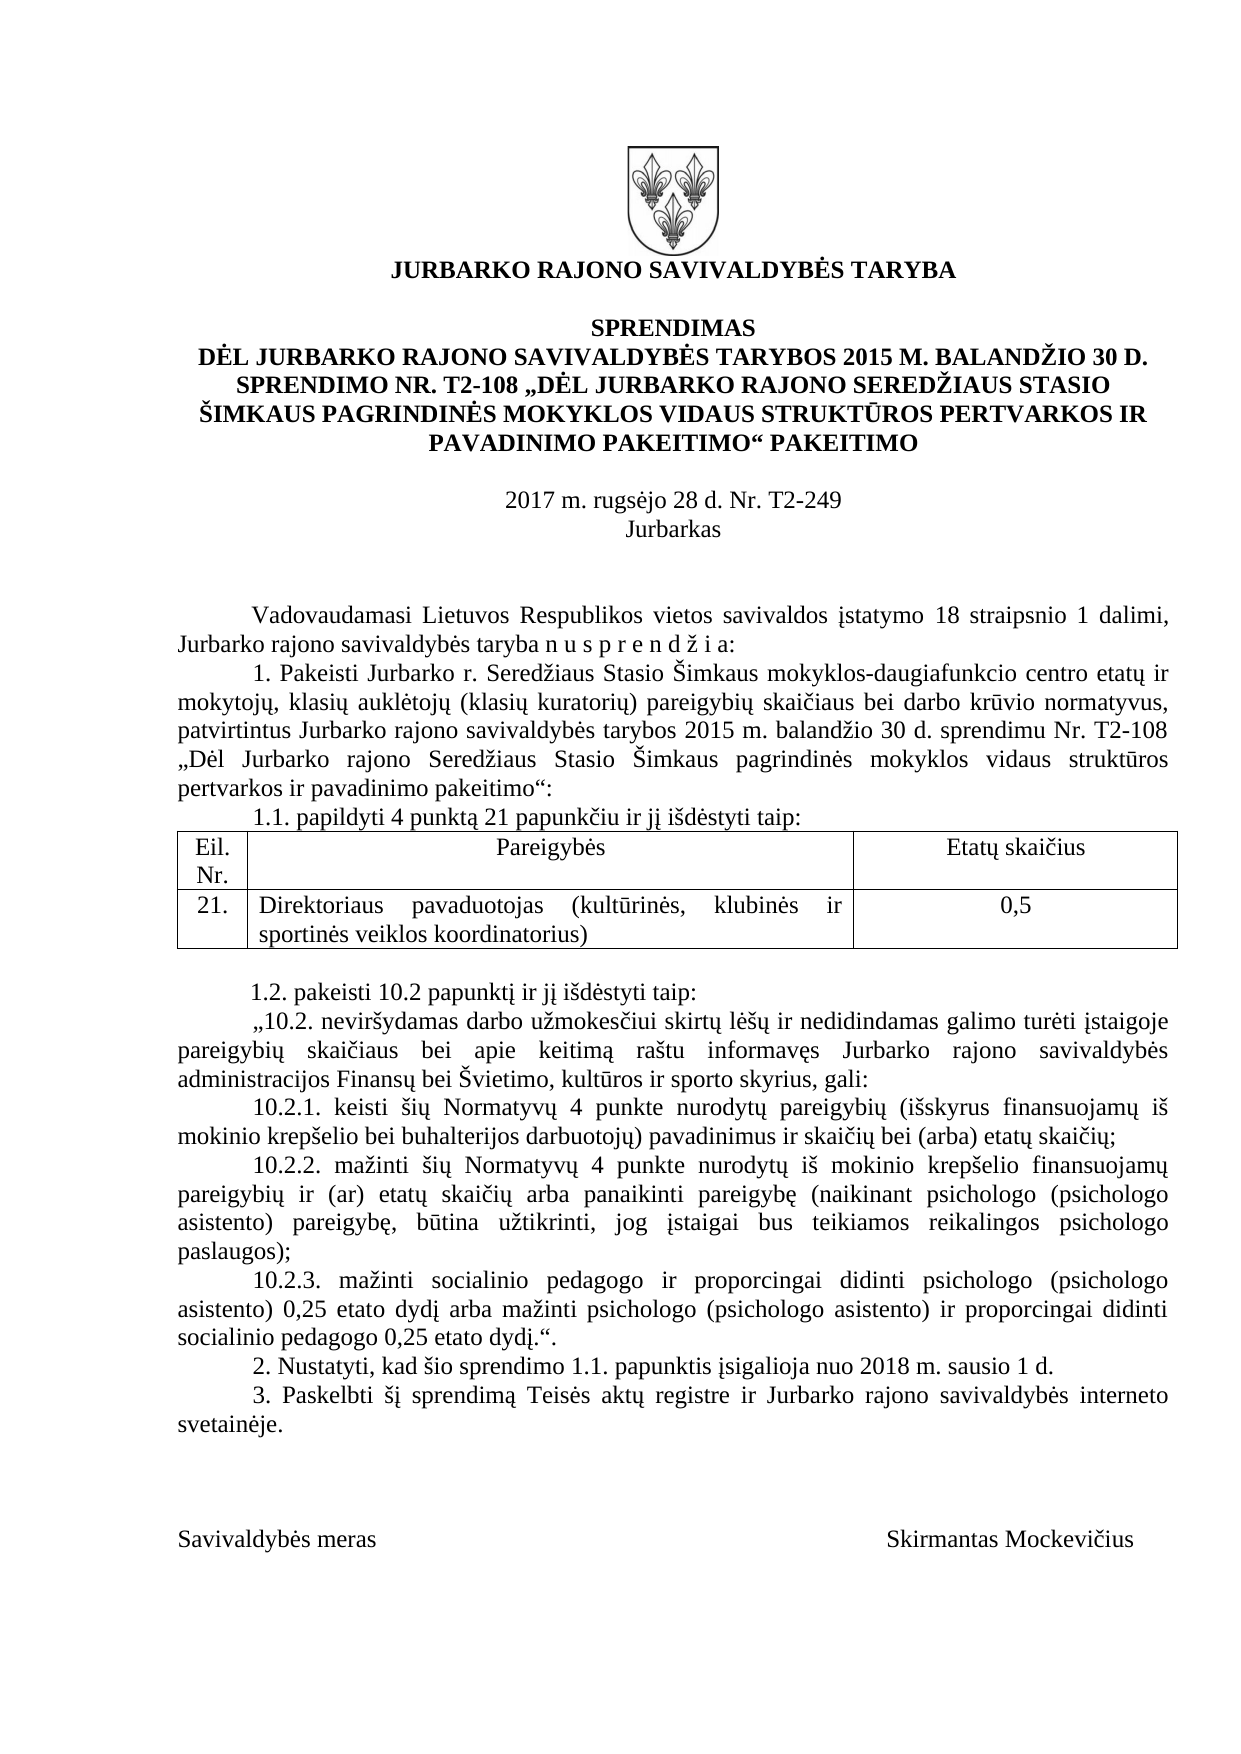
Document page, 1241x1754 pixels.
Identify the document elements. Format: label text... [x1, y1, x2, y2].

text 10.2.3. mažinti socialinio pedagogo ir proporcingai didinti psichologo (psichologo asistento) 0,25 etato dydį arba mažinti psichologo (psichologo asistento) ir proporcingai didinti socialinio pedagogo 0,25 etato dydį.“. [177, 1265, 1169, 1351]
text „10.2. neviršydamas darbo užmokesčiui skirtų lėšų ir nedidindamas galimo turėti įstaigoje pareigybių skaičiaus bei apie keitimą raštu informavęs Jurbarko rajono savivaldybės administracijos Finansų bei Švietimo, kultūros ir sporto skyrius, gali: [177, 1006, 1169, 1092]
text JURBARKO RAJONO SAVIVALDYBĖS TARYBA [177, 256, 1169, 284]
text 1. Pakeisti Jurbarko r. Seredžiaus Stasio Šimkaus mokyklos-daugiafunkcio centro etatų ir mokytojų, klasių auklėtojų (klasių kuratorių) pareigybių skaičiaus bei darbo krūvio normatyvus, patvirtintus Jurbarko rajono savivaldybės tarybos 2015 m. balandžio 30 d. sprendimu Nr. T2-108 „Dėl Jurbarko rajono Seredžiaus Stasio Šimkaus pagrindinės mokyklos vidaus struktūros pertvarkos ir pavadinimo pakeitimo“: [177, 658, 1169, 802]
table_cell 0,5 [854, 890, 1177, 948]
text SPRENDIMAS [177, 313, 1169, 342]
table_header Eil. Nr. [178, 832, 247, 889]
table_header Pareigybės [248, 832, 853, 889]
table_cell Direktoriaus pavaduotojas (kultūrinės, klubinės ir sportinės veiklos koordinatorius) [248, 890, 853, 948]
table_header Etatų skaičius [854, 832, 1177, 889]
text 2017 m. rugsėjo 28 d. Nr. T2-249 [177, 486, 1169, 514]
text Savivaldybės meras Skirmantas Mockevičius [177, 1524, 1169, 1552]
text 10.2.2. mažinti šių Normatyvų 4 punkte nurodytų iš mokinio krepšelio finansuojamų pareigybių ir (ar) etatų skaičių arba panaikinti pareigybę (naikinant psichologo (psichologo asistento) pareigybę, būtina užtikrinti, jog įstaigai bus teikiamos reikalingos psichologo paslaugos); [177, 1150, 1169, 1265]
table_cell 21. [178, 890, 247, 948]
text Vadovaudamasi Lietuvos Respublikos vietos savivaldos įstatymo 18 straipsnio 1 dalimi, Jurbarko rajono savivaldybės taryba n u s p r e n d ž i a: [177, 601, 1169, 658]
text Jurbarkas [177, 514, 1169, 543]
text 10.2.1. keisti šių Normatyvų 4 punkte nurodytų pareigybių (išskyrus finansuojamų iš mokinio krepšelio bei buhalterijos darbuotojų) pavadinimus ir skaičių bei (arba) etatų skaičių; [177, 1092, 1169, 1150]
text DĖL JURBARKO RAJONO SAVIVALDYBĖS TARYBOS 2015 M. BALANDŽIO 30 D. SPRENDIMO NR. T2-108 „DĖL JURBARKO RAJONO SEREDŽIAUS STASIO ŠIMKAUS PAGRINDINĖS MOKYKLOS VIDAUS STRUKTŪROS PERTVARKOS IR PAVADINIMO PAKEITIMO“ PAKEITIMO [177, 342, 1169, 457]
text 3. Paskelbti šį sprendimą Teisės aktų registre ir Jurbarko rajono savivaldybės interneto svetainėje. [177, 1380, 1169, 1437]
text 1.1. papildyti 4 punktą 21 papunkčiu ir jį išdėstyti taip: [177, 802, 1169, 831]
text 2. Nustatyti, kad šio sprendimo 1.1. papunktis įsigalioja nuo 2018 m. sausio 1 d. [177, 1351, 1169, 1380]
text 1.2. pakeisti 10.2 papunktį ir jį išdėstyti taip: [162, 977, 1169, 1006]
